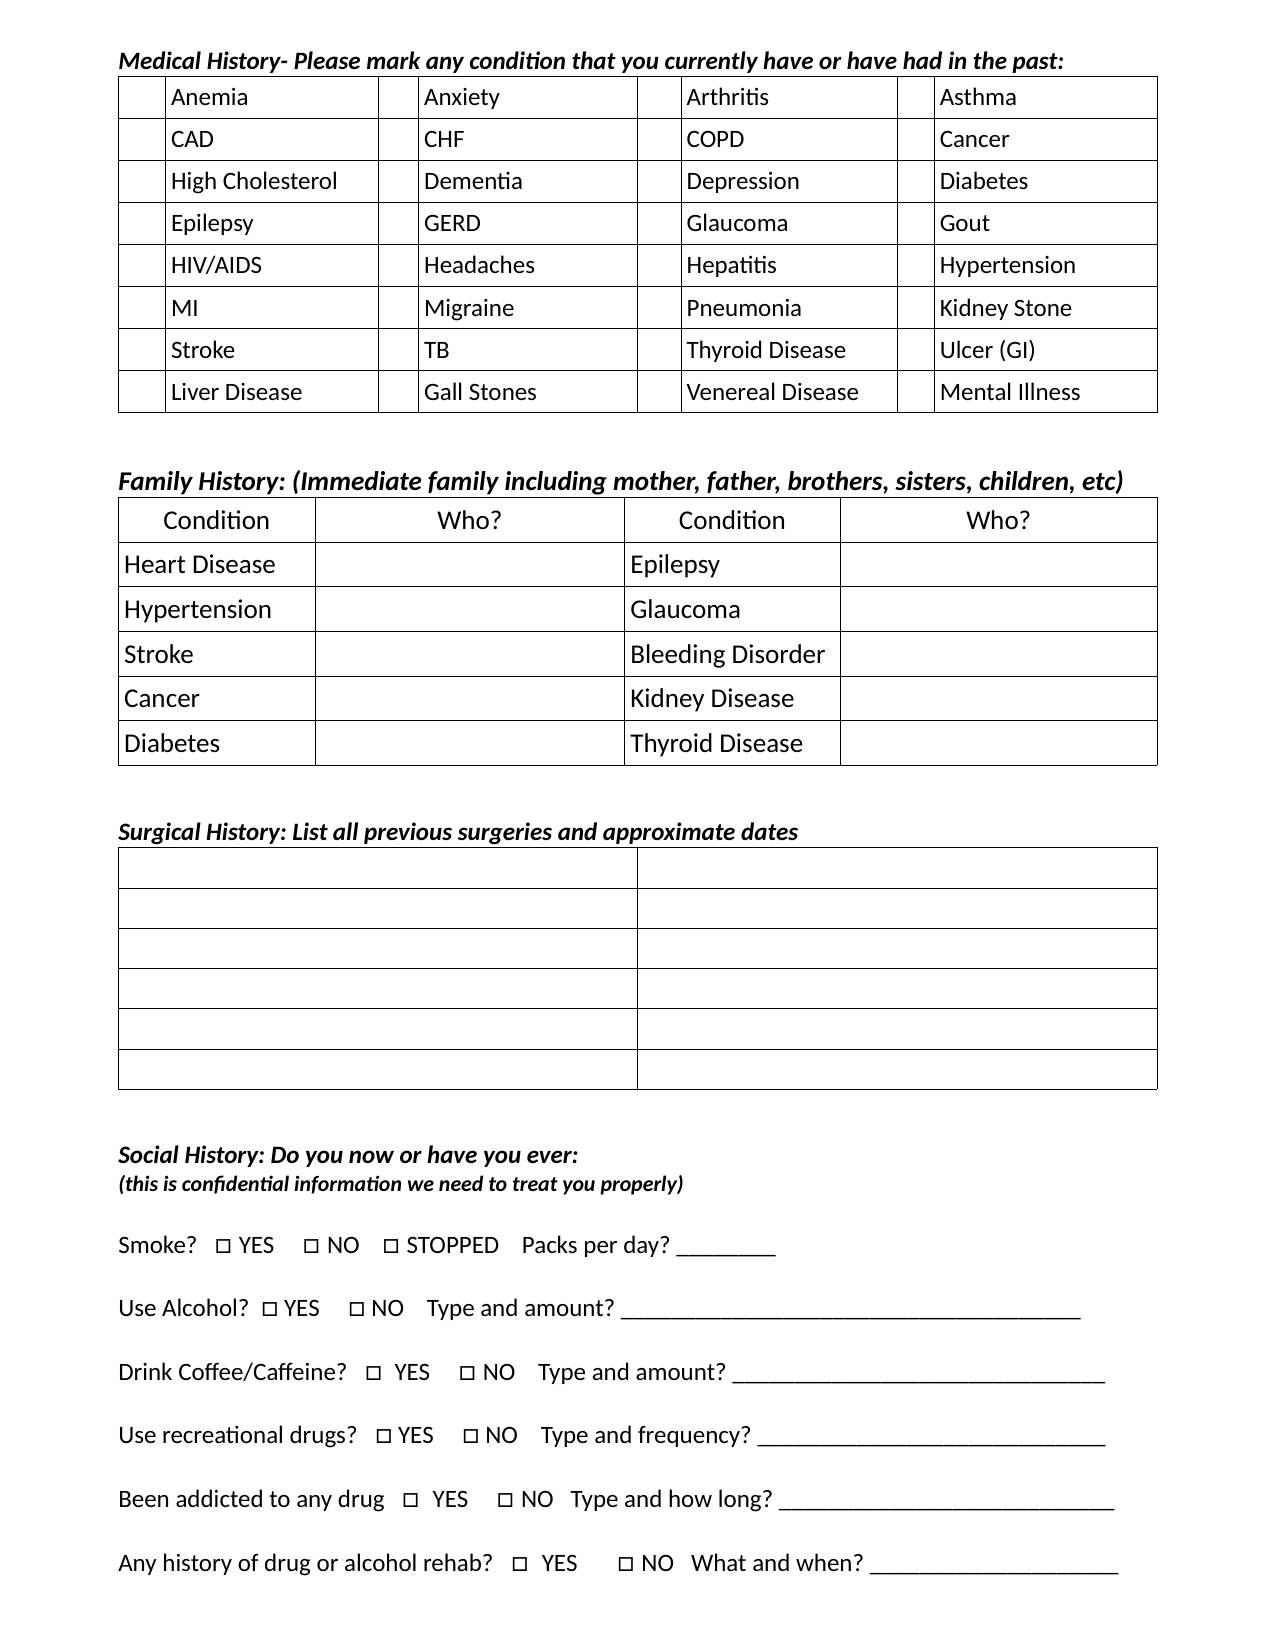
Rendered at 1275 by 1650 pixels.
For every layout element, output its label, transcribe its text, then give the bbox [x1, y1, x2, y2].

text Use recreational drugs? □ YES □ NO Type and frequency? ____________________________ [118, 1416, 1157, 1451]
table_cell [638, 203, 681, 244]
table_cell [638, 161, 681, 202]
table_cell Epilepsy [625, 543, 840, 586]
table_cell [316, 721, 624, 765]
table_header [119, 848, 637, 887]
table_header Arthritis [682, 77, 897, 118]
table_cell [379, 371, 418, 412]
table_cell TB [419, 329, 637, 370]
table_cell [638, 245, 681, 286]
table_cell [119, 245, 165, 286]
table_cell [119, 203, 165, 244]
table_cell [119, 889, 637, 928]
table_cell Venereal Disease [682, 371, 897, 412]
table_cell Cancer [935, 119, 1157, 160]
table_header Who? [841, 498, 1157, 542]
table_cell [898, 329, 934, 370]
text Use Alcohol? □ YES □ NO Type and amount? _____________________________________ [118, 1288, 1157, 1324]
table_cell Migraine [419, 287, 637, 328]
table_cell [638, 329, 681, 370]
table_header [638, 848, 1157, 887]
table_cell Stroke [166, 329, 378, 370]
table_cell [841, 677, 1157, 720]
table_cell Gout [935, 203, 1157, 244]
table_cell [898, 245, 934, 286]
table_header [898, 77, 934, 118]
table_cell Cancer [119, 677, 315, 720]
text Medical History- Please mark any condition that you currently have or have had in the past: [118, 45, 1157, 76]
text (this is confidential information we need to treat you properly) [118, 1170, 1157, 1197]
table_cell [119, 371, 165, 412]
table_cell Mental Illness [935, 371, 1157, 412]
table_cell [316, 632, 624, 676]
table_cell Diabetes [935, 161, 1157, 202]
table_cell [119, 287, 165, 328]
table_cell Epilepsy [166, 203, 378, 244]
table_cell CAD [166, 119, 378, 160]
table_cell [379, 161, 418, 202]
text Drink Coffee/Caffeine? □ YES □ NO Type and amount? ______________________________ [118, 1352, 1157, 1388]
table_cell [638, 119, 681, 160]
table_cell Kidney Stone [935, 287, 1157, 328]
table_header [379, 77, 418, 118]
table_cell [898, 371, 934, 412]
table_header [119, 77, 165, 118]
text Smoke? □ YES □ NO □ STOPPED Packs per day? ________ [118, 1225, 1157, 1260]
table_cell Thyroid Disease [682, 329, 897, 370]
table_cell Ulcer (GI) [935, 329, 1157, 370]
table_cell [898, 203, 934, 244]
table_header Who? [316, 498, 624, 542]
table_cell Bleeding Disorder [625, 632, 840, 676]
table_cell [379, 287, 418, 328]
table_cell [119, 969, 637, 1008]
table_cell [316, 543, 624, 586]
table_cell Hypertension [119, 587, 315, 631]
table_header Anxiety [419, 77, 637, 118]
text Been addicted to any drug □ YES □ NO Type and how long? ___________________________ [118, 1479, 1157, 1515]
table_header Condition [119, 498, 315, 542]
table_cell High Cholesterol [166, 161, 378, 202]
table_cell Stroke [119, 632, 315, 676]
table_cell HIV/AIDS [166, 245, 378, 286]
table_cell [119, 329, 165, 370]
text Social History: Do you now or have you ever: [118, 1139, 1157, 1170]
text Any history of drug or alcohol rehab? □ YES □ NO What and when? ____________________ [118, 1543, 1157, 1578]
table_cell [316, 677, 624, 720]
table_header Condition [625, 498, 840, 542]
table_cell [638, 1009, 1157, 1049]
table_cell [841, 587, 1157, 631]
table_cell Heart Disease [119, 543, 315, 586]
table_header Anemia [166, 77, 378, 118]
table_cell [898, 119, 934, 160]
table_cell [638, 1050, 1157, 1089]
table_cell [638, 969, 1157, 1008]
table_cell GERD [419, 203, 637, 244]
table_cell [898, 287, 934, 328]
table_cell [316, 587, 624, 631]
table_cell [379, 329, 418, 370]
table_cell [841, 721, 1157, 765]
table_cell [898, 161, 934, 202]
table_cell COPD [682, 119, 897, 160]
table_cell Diabetes [119, 721, 315, 765]
table_cell [638, 287, 681, 328]
text Family History: (Immediate family including mother, father, brothers, sisters, children, etc) [118, 464, 1157, 497]
table_cell MI [166, 287, 378, 328]
text Surgical History: List all previous surgeries and approximate dates [118, 817, 1157, 847]
table_cell [379, 203, 418, 244]
table_cell Thyroid Disease [625, 721, 840, 765]
table_cell [119, 161, 165, 202]
table_cell Hepatitis [682, 245, 897, 286]
table_cell Kidney Disease [625, 677, 840, 720]
table_cell CHF [419, 119, 637, 160]
table_cell Pneumonia [682, 287, 897, 328]
table_cell Depression [682, 161, 897, 202]
table_cell [119, 1009, 637, 1049]
table_cell Headaches [419, 245, 637, 286]
table_cell Gall Stones [419, 371, 637, 412]
table_cell [638, 889, 1157, 928]
table_cell [379, 119, 418, 160]
table_cell Dementia [419, 161, 637, 202]
table_cell [638, 371, 681, 412]
table_cell Hypertension [935, 245, 1157, 286]
table_cell [119, 119, 165, 160]
table_header [638, 77, 681, 118]
table_cell [119, 929, 637, 968]
table_cell [379, 245, 418, 286]
table_cell [841, 543, 1157, 586]
table_cell [638, 929, 1157, 968]
table_cell Liver Disease [166, 371, 378, 412]
table_cell Glaucoma [682, 203, 897, 244]
table_cell [841, 632, 1157, 676]
table_cell [119, 1050, 637, 1089]
table_header Asthma [935, 77, 1157, 118]
table_cell Glaucoma [625, 587, 840, 631]
